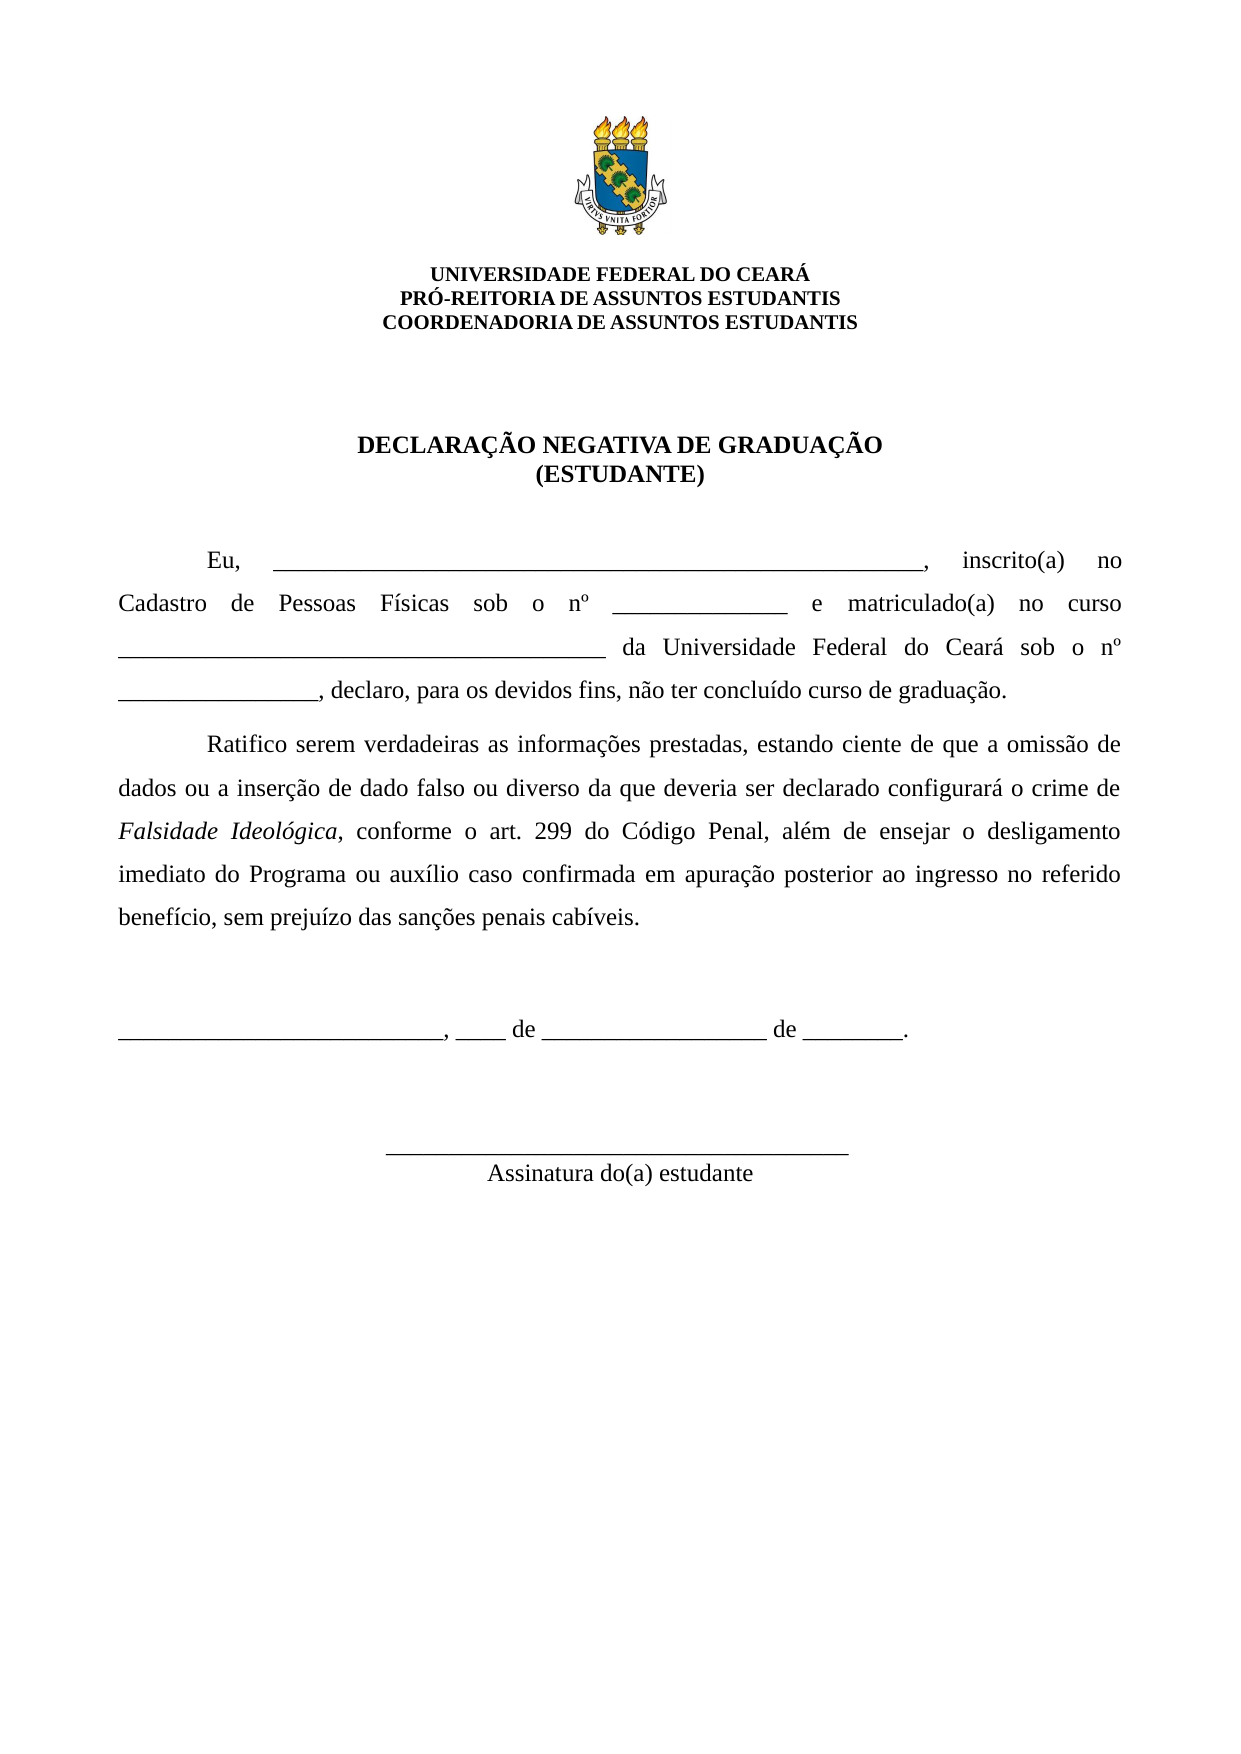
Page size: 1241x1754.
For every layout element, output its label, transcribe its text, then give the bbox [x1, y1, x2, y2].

text (ESTUDANTE) [118, 459, 1122, 488]
text Eu, ____________________________________________________, inscrito(a) no Cadastro de Pessoas Físicas sob o nº ______________ e matriculado(a) no curso _______________________________________ da Universidade Federal do Ceará sob o nº ________________, declaro, para os devidos fins, não ter concluído curso de graduação. [118, 545, 1122, 703]
text Ratifico serem verdadeiras as informações prestadas, estando ciente de que a omissão de dados ou a inserção de dado falso ou diverso da que deveria ser declarado configurará o crime de Falsidade Ideológica, conforme o art. 299 do Código Penal, além de ensejar o desligamento imediato do Programa ou auxílio caso confirmada em apuração posterior ao ingresso no referido benefício, sem prejuízo das sanções penais cabíveis. [118, 729, 1122, 931]
text PRÓ-REITORIA DE ASSUNTOS ESTUDANTIS [118, 286, 1122, 310]
text __________________________, ____ de __________________ de ________. [118, 1014, 1122, 1043]
text Assinatura do(a) estudante [118, 1158, 1122, 1187]
picture [569, 116, 671, 235]
text COORDENADORIA DE ASSUNTOS ESTUDANTIS [118, 310, 1122, 334]
text _____________________________________ [118, 1129, 1122, 1158]
text UNIVERSIDADE FEDERAL DO CEARÁ [118, 262, 1122, 286]
text DECLARAÇÃO NEGATIVA DE GRADUAÇÃO [118, 430, 1122, 459]
